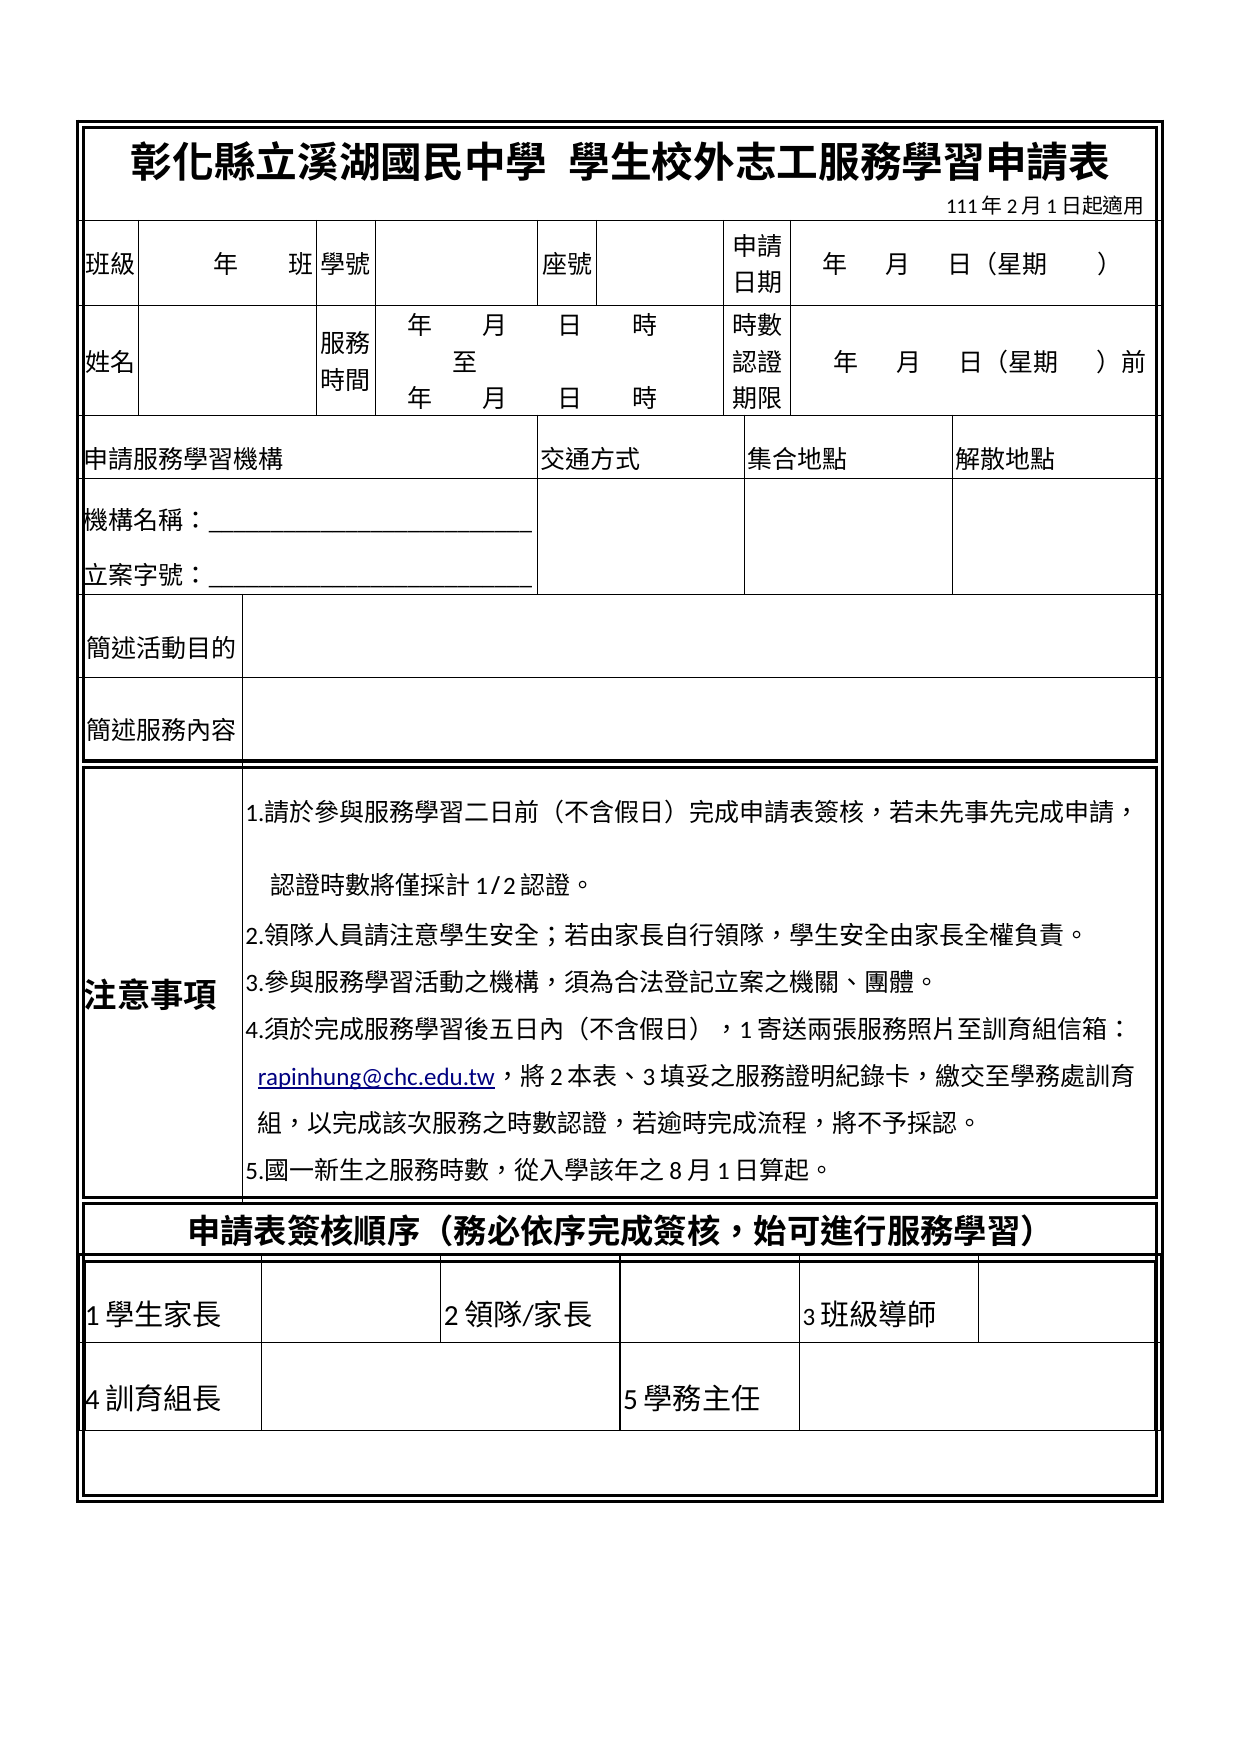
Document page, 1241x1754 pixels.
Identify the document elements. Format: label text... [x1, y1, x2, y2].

table_header 3班級導師 [800, 1263, 978, 1342]
table_header 2領隊/家長 [441, 1263, 619, 1342]
table_header [262, 1263, 440, 1342]
table_cell 年 月 日（星期 ）前 [791, 306, 1155, 414]
table_cell 1.請於參與服務學習二日前（不含假日）完成申請表簽核，若未先事先完成申請， 認證時數將僅採計1/2認證。 2.領隊人員請注意學生安全；若由家長自行領隊，學生安全由家長全權負責。 3.參與服務學習活動之機構，須為合法登記立案之機關、團體。 4.須於完成服務學習後五日內（不含假日），1寄送兩張服務照片至訓育組信箱： rapinhung@chc.edu.tw，將2本表、3填妥之服務證明紀錄卡，繳交至學務處訓育 組，以完成該次服務之時數認證，若逾時完成流程，將不予採認。 5.國一新生之服務時數，從入學該年之8月1日算起。 [243, 759, 1159, 1196]
table_cell [243, 678, 1155, 759]
table_cell 申請表簽核順序（務必依序完成簽核，始可進行服務學習） [85, 1205, 1155, 1253]
table_header 1學生家長 [86, 1263, 261, 1342]
table_cell 座號 [538, 221, 596, 305]
table_header [621, 1256, 799, 1260]
table_cell 班級 [85, 221, 138, 305]
table_cell 簡述活動目的 [85, 595, 242, 677]
table_cell 年 月 日 時 至 年 月 日 時 [376, 306, 723, 414]
table_cell 年 班 [139, 221, 316, 305]
table_cell 申請表簽核順序（務必依序完成簽核，始可進行服務學習） [243, 1196, 1159, 1253]
table_cell 4訓育組長 [86, 1343, 261, 1430]
table_cell 姓名 [85, 306, 138, 414]
table_cell 機構名稱：__________________________ 立案字號：__________________________ [85, 479, 537, 594]
table_header [979, 1256, 1155, 1260]
table_cell [745, 479, 952, 594]
table_header [85, 1256, 261, 1260]
table_cell 學號 [317, 221, 375, 305]
table_cell 申請表簽核順序（務必依序完成簽核，始可進行服務學習） [81, 1196, 242, 1253]
table_cell [262, 1343, 619, 1430]
table_cell [538, 479, 744, 594]
table_cell [597, 221, 723, 305]
table_header [262, 1256, 440, 1260]
table_cell 交通方式 [538, 416, 744, 478]
table_cell 簡述服務內容 [85, 678, 242, 759]
table_header [800, 1256, 978, 1260]
table_cell 集合地點 [745, 416, 952, 478]
table_header 彰化縣立溪湖國民中學 學生校外志工服務學習申請表 111年2月1日起適用 [81, 123, 1159, 220]
table_cell 時數認證期限 [724, 306, 790, 414]
table_cell 服務 時間 [317, 306, 375, 414]
table_cell 申請表簽核順序（務必依序完成簽核，始可進行服務學習） [85, 1431, 1155, 1494]
table_header [979, 1263, 1154, 1342]
table_header [621, 1263, 799, 1342]
table_cell [376, 221, 537, 305]
table_cell 申請服務學習機構 [85, 416, 537, 478]
table_cell 年 月 日（星期 ） [791, 221, 1155, 305]
table_cell 申請日期 [724, 221, 790, 305]
table_cell 解散地點 [953, 416, 1155, 478]
table_cell 注意事項 [81, 759, 242, 1196]
table_cell [800, 1343, 1154, 1430]
table_cell [139, 306, 316, 414]
table_cell [243, 595, 1155, 677]
table_header [441, 1256, 619, 1260]
table_cell 5學務主任 [621, 1343, 799, 1430]
table_cell [953, 479, 1155, 594]
